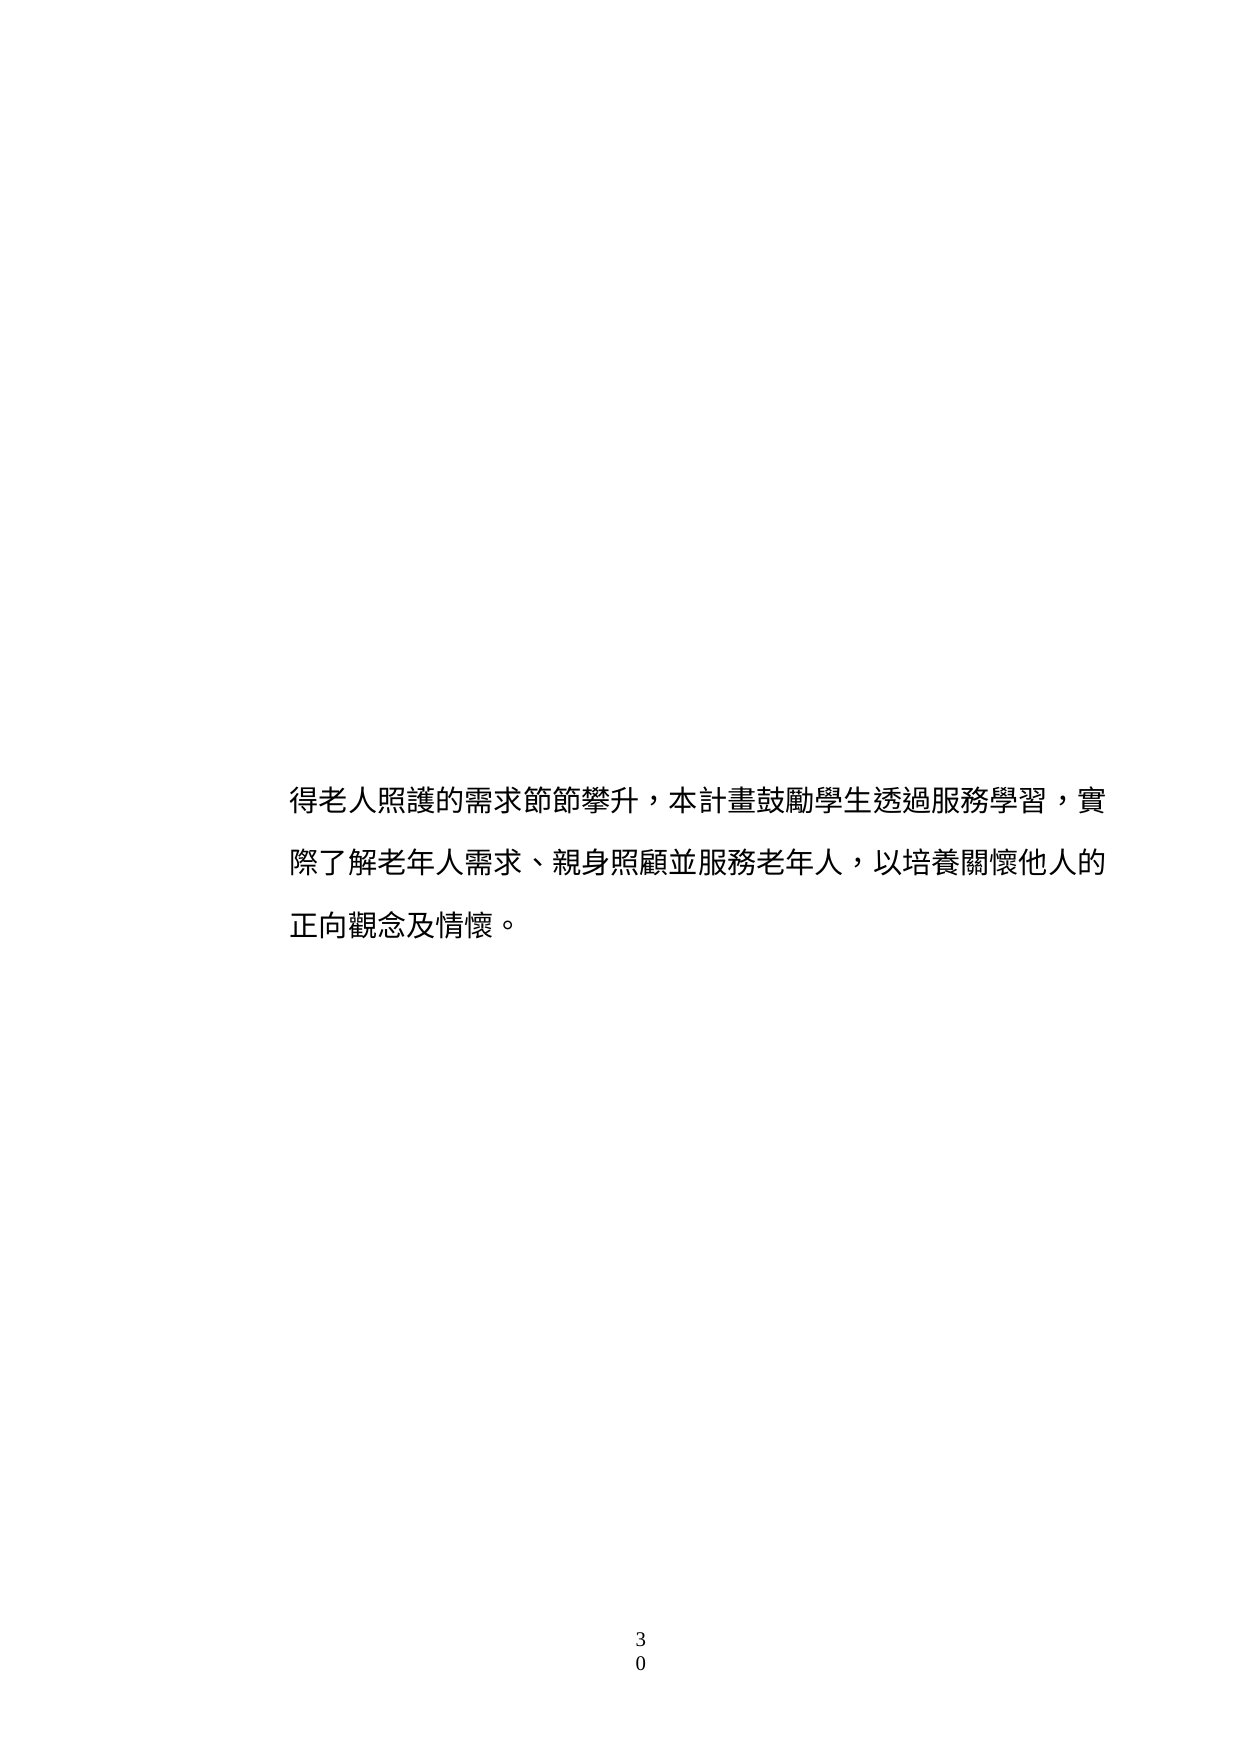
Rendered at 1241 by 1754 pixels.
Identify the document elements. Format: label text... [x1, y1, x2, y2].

list 得老人照護的需求節節攀升，本計畫鼓勵學生透過服務學習，實際了解老年人需求、親身照顧並服務老年人，以培養關懷他人的正向觀念及情懷。 [224, 757, 1107, 944]
